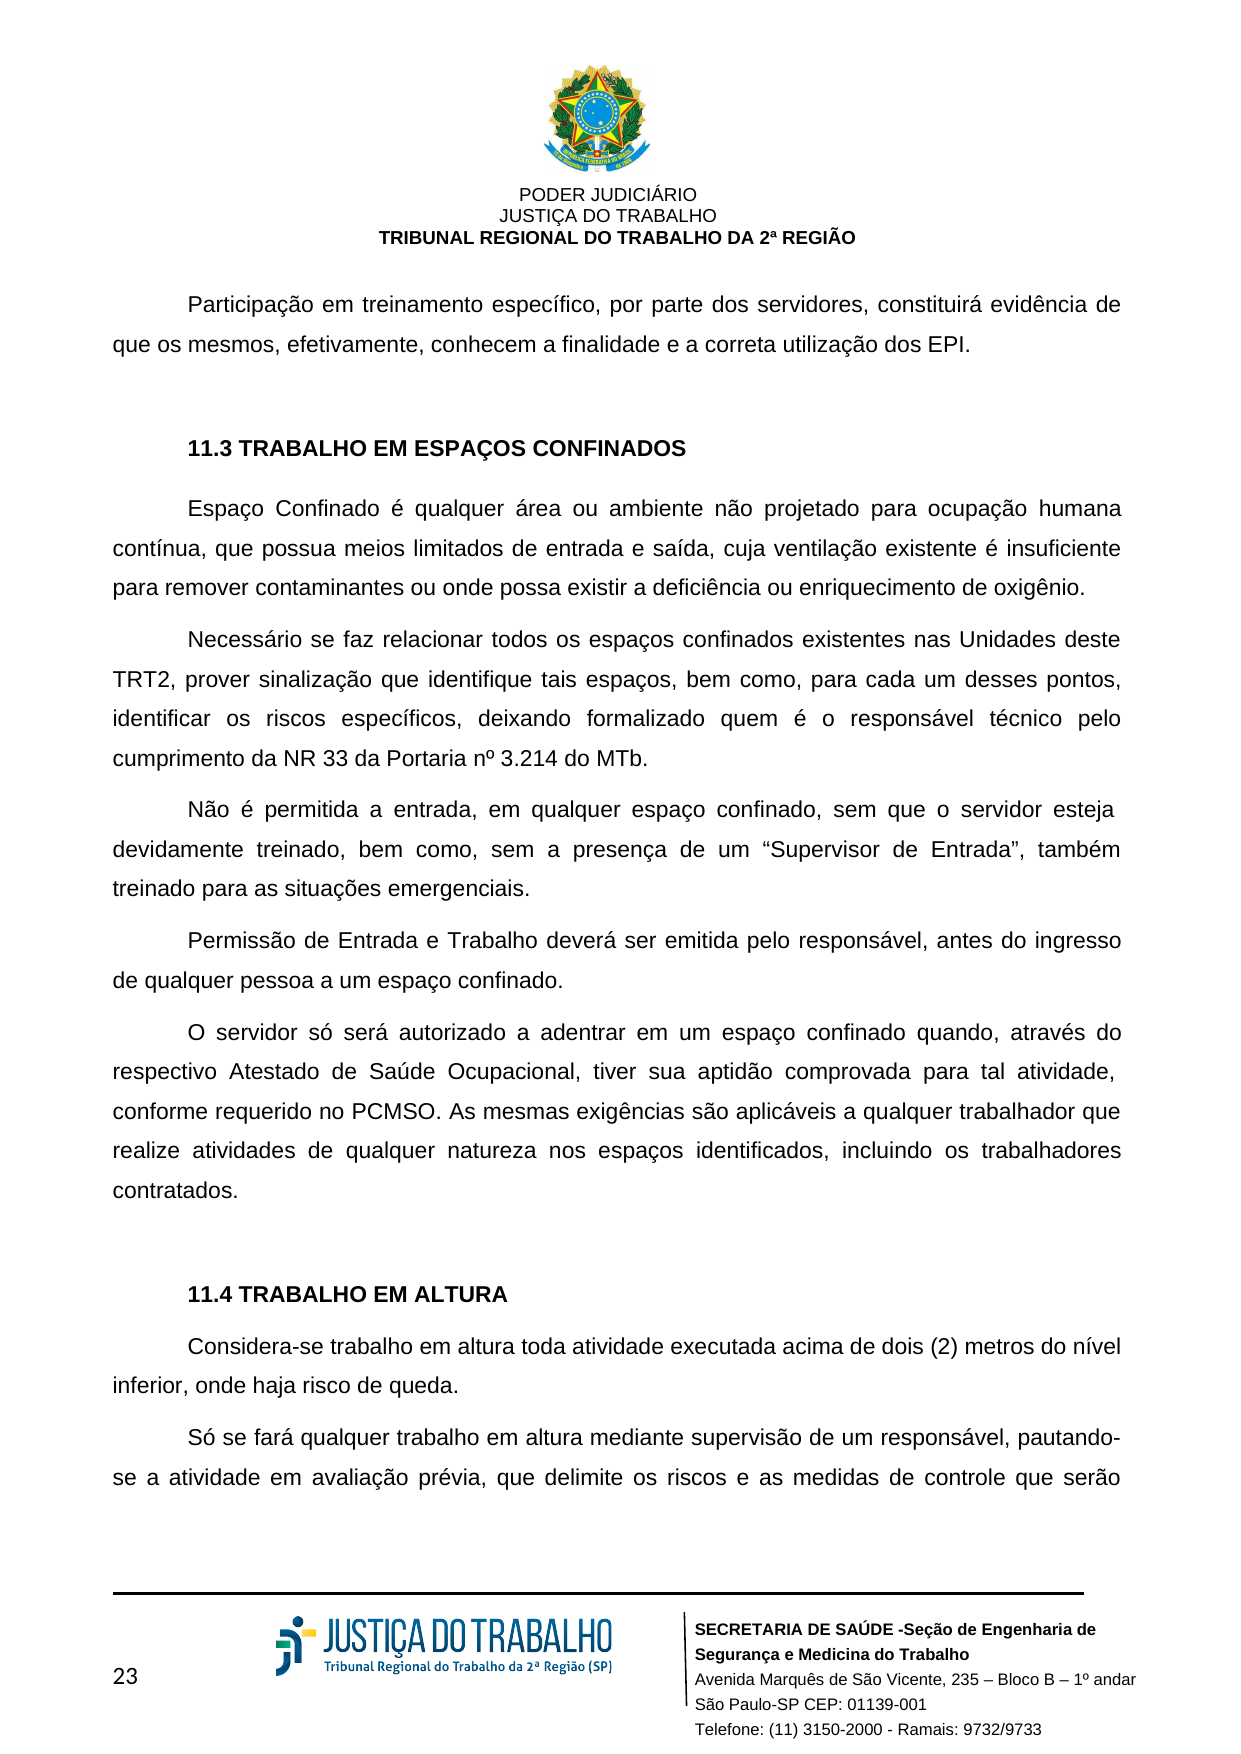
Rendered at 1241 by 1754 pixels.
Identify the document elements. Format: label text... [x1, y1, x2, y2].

text Participação em treinamento específico, por parte dos servidores, constituirá evidência de que os mesmos, efetivamente, conhecem a finalidade e a correta utilização dos EPI. [112, 291, 1122, 357]
text Considera-se trabalho em altura toda atividade executada acima de dois (2) metros do nível inferior, onde haja risco de queda. [112, 1333, 1122, 1398]
text Não é permitida a entrada, em qualquer espaço confinado, sem que o servidor esteja devidamente treinado, bem como, sem a presença de um “Supervisor de Entrada”, também treinado para as situações emergenciais. [112, 796, 1122, 902]
subtitle 11.3 TRABALHO EM ESPAÇOS CONFINADOS [112, 435, 1122, 461]
text Necessário se faz relacionar todos os espaços confinados existentes nas Unidades deste TRT2, prover sinalização que identifique tais espaços, bem como, para cada um desses pontos, identificar os riscos específicos, deixando formalizado quem é o responsável técnico pelo cumprimento da NR 33 da Portaria nº 3.214 do MTb. [112, 626, 1122, 771]
text Só se fará qualquer trabalho em altura mediante supervisão de um responsável, pautando-se a atividade em avaliação prévia, que delimite os riscos e as medidas de controle que serão [112, 1424, 1122, 1490]
subtitle 11.4 TRABALHO EM ALTURA [112, 1281, 1122, 1307]
picture [543, 65, 650, 172]
picture [276, 1616, 612, 1676]
text Espaço Confinado é qualquer área ou ambiente não projetado para ocupação humana contínua, que possua meios limitados de entrada e saída, cuja ventilação existente é insuficiente para remover contaminantes ou onde possa existir a deficiência ou enriquecimento de oxigênio. [112, 495, 1122, 600]
text Permissão de Entrada e Trabalho deverá ser emitida pelo responsável, antes do ingresso de qualquer pessoa a um espaço confinado. [112, 927, 1122, 993]
text O servidor só será autorizado a adentrar em um espaço confinado quando, através do respectivo Atestado de Saúde Ocupacional, tiver sua aptidão comprovada para tal atividade, conforme requerido no PCMSO. As mesmas exigências são aplicáveis a qualquer trabalhador que realize atividades de qualquer natureza nos espaços identificados, incluindo os trabalhadores contratados. [112, 1019, 1122, 1203]
